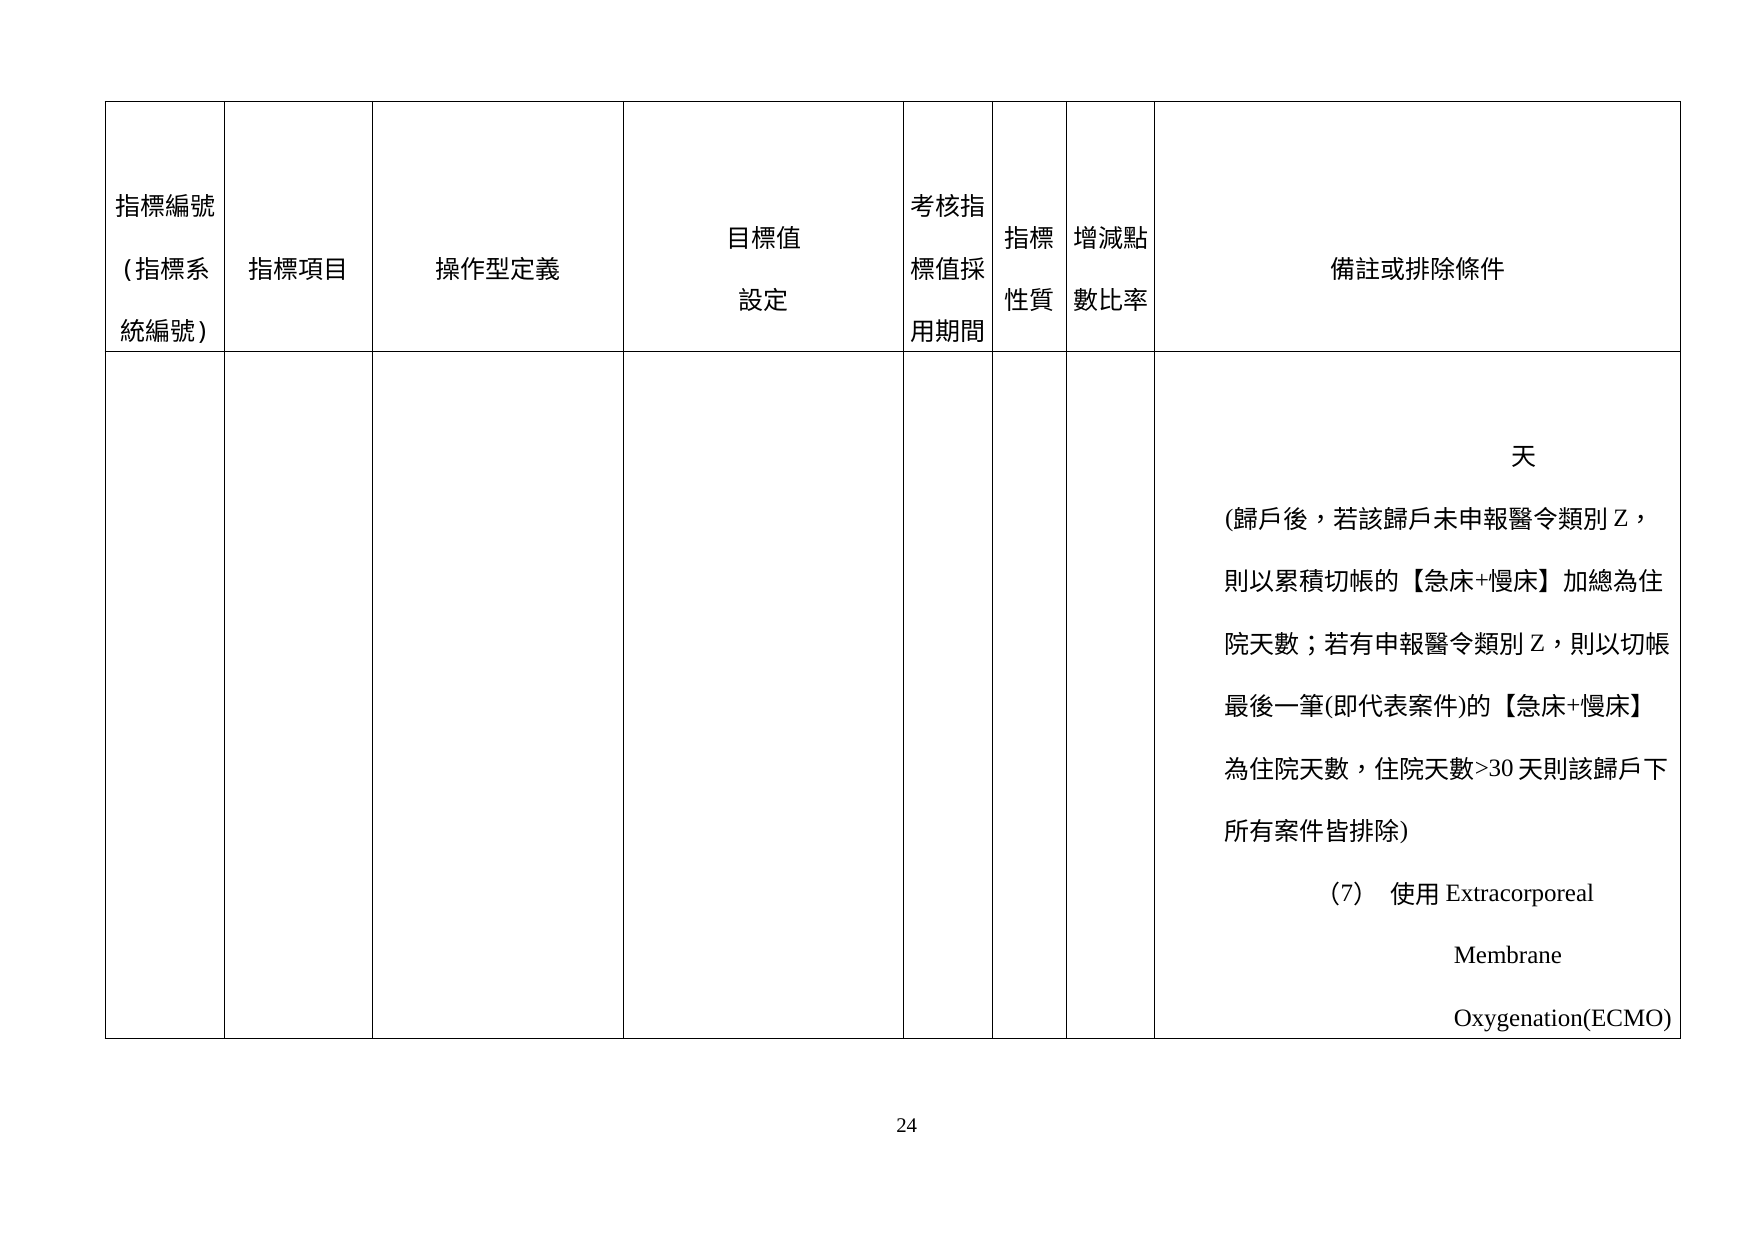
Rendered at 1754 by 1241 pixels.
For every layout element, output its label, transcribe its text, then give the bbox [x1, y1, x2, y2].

table_header 增減點數比率 [1067, 102, 1154, 351]
table_header 操作型定義 [373, 102, 623, 351]
table_cell [225, 352, 372, 1038]
table_cell [993, 352, 1066, 1038]
table_cell [904, 352, 992, 1038]
table_header 備註或排除條件 [1155, 102, 1680, 351]
table_cell [1067, 352, 1154, 1038]
table_cell 分子分母之母體資料範圍皆需限定為DRGs案件。 分母定義：CMI_3日內跨院急診率= Σ (各DRG案件數＊各DRG相對權重_3日內跨院急診率) /DRGs總案件數 分子定義： 住院DRGs案件之出院後3日內跨院急診率= 住院DRGs案件出院後3日內跨院急診案件數/ DRGs出院案件數 ※DRGs案件：需為本署醫管組公告的DRG碼範圍內，相對權重>0的DRG碼，且排除下列住院案件：(說明：在排除下列住院案件時，除DZ案件直接排除該筆清單外，該住院歸戶案件下任一筆清單符合排除條件時，則該住院歸戶案件排除) 主診斷為癌症（前3碼為C00-C96、全碼為Z510、Z511、Z5111、Z5112、Z08）、主診斷為性態未明腫瘤(前3碼為D37-D48、全碼為J8481、C944、C946)案件 主或次診斷為臟器移植併發症及後續住院(前4碼為Z940-Z944、前5碼為T8600-T8649、T8690-T8699、Z9481-Z9484、前6碼為D89810-D89813、T86810-T86819、T86850-T86859、全碼為T865、Z946、Z9489、Z949)案件 MDC19、MDC20之精神科案件。 主或次診斷為愛滋病(B20)、先天性凝血因子異常(D66、D67、D681、D682、D684)及衛生福利部公告之罕見疾病案件。 判斷罕見疾病案件的方式：住院清單檔中，案件分類非5且符合下列任一條件者即為衛生褔利部公告之罕見疾病案件 不適Tw-DRGs案件特殊註記(TW_DRGS_SUIT_MARK)為5。 ICD錯誤碼(ICD9CM_ERR_CODE_1)欄位第1碼到第 20碼(費用年月「201001~201206」是抓第1碼到第5碼)中有出現5且TW-DRGS碼(TW-DRGS)為空白。 試辦計畫案件。 乳癌醫療給付改善方案試辦計畫：病患來源代碼=N、C、R 慢性肝炎醫療給付改善方案試辦計畫：給付類別=M 安寧試辦計畫：(案件分類=4且給付類別=A)或醫令代碼前三碼為P44 呼吸器試辦計畫：案件分類=4且給付類別=9 週產期試辦計畫：給付類別=D 急性後期照護試辦計畫（PAC）的上游醫院：申報任一醫令代碼為P5113B（下轉評估費）、P5118B(不同團隊下轉醫院評估費)、P5123B(急性醫療醫院轉銜作業獎勵費)； 承作醫院：案件分類為4且試辦計畫為1，依歸戶排除。(費用年月「201401起」才加此條件) 住院日超過30日之個案。 急性病床天數+慢性病床天數>30天 (歸戶後，若該歸戶未申報醫令類別Z，則以累積切帳的【急床+慢床】加總為住院天數；若有申報醫令類別Z，則以切帳最後一筆(即代表案件)的【急床+慢床】為住院天數，住院天數>30天則該歸戶下所有案件皆排除) 使用Extracorporeal Membrane Oxygenation(ECMO)(任一主次處置碼5A15223)之案件。 住院安寧照護案件(案件分類=6)。 其他非屬「醫院醫療給付費用總額」範圍之案件。 醫事機構代碼前二碼為21-27及31-35者。 特約類別非1-4者。 職業傷病案件：部分負擔代碼(PART_CODE)為006或案件分類=A1、A2、A3、A4 代辦膳食費： 職業傷病住院膳食費：案件分類=AZ，歸戶後，AZ個案的醫療費用應為職業傷病案件，多筆住院案件均刪除。(即歸戶後，若該歸戶下有任一案件為AZ案件，則該歸戶的所有案件都排除) 低收入戶住院膳食費：案件分類=DZ，歸戶後，DZ個案的醫療費用仍屬DRG範圍需保留。(即DZ案件直接排除) 精神科強制住院：病患來源=S(代辦精神病嚴重病人送醫及強制住院)或案件分類=B1 結核病代辦案件：部分負擔代碼(PART_CODE)為005或案件分類=C4。 後天免疫缺乏症候群：案件分類為=C1 資訊不完整或錯誤之資料排除(歸戶後處理)： 編碼錯誤：審核結果DRG(EXM_RESULT_DRG_1)及審核結果MDC(EXM_RESULT_MDC_1)均為空白。 尚未出院案件：出院日期(OUT_DATE) 為空白。 申報起迄不連續：申報起日(APPL_S_DATE)與申報迄日(APPL_E_DATE)不連續。同歸戶下的案件依申報起日、申報迄日排序後，若每筆案件都符合「後一筆的申報起日-該筆申報迄日<=1」，就算有連續。 第一筆資料申報起日(APPL_S_DATE)與入院日期(IN_DATE)不相等。 費用為0：申請費用點數(APPL_DOT)+部分負擔金額(PART_AMT)=0。 住院日數為0：急性病床天數(ACU_BED_DAYS)+慢性病床天數(CHR_BED_DAYS)=0 健康新生兒被視為病童：部分負擔代碼(PART_CODE)為903且僅申報57114C、57115C、57116C等3項醫令代碼(ORDER_CODE)之案件。 暫以論量計酬申報之案件：不適Tw-DRGs案件特殊註記(TW_DRGS_SUIT_MARK)為G。 急慢性病床天數不符： 出院日期(OUT_DATE)=入院日期(IN_DATE)，且出院日期(OUT_DATE)- 入院日期(IN_DATE)+1≠急性病床天數(ACU_BED_DAYS)+慢性病床天數(CHR_BED_DAYS)。 出院日期(OUT_DATE)-入院日期(IN_DATE)>急性病床天數(ACU_BED_DAYS)+慢性病床天數(CHR_BED_DAYS)且無任何一筆病患來源(PAT_SOURCE)為4者。 出院日期(OUT_DATE)-入院日期(IN_DATE)<急性病床天數(ACU_BED_DAYS)+慢性病床天數(CHR_BED_DAYS) 使用主動脈內氣球幫浦(IABP)個案：任一處置碼為5A02110、5A02210且特材醫令前五碼為CBA01。(費用年月「201407起」才加此條件)。 任一診斷為生產有合併植入性胎盤(前4碼為O720-O723、O730-O731、前5碼為O4381-O4393、前6碼為O43011-O43199、O43211-O43239)、產後大出血(O721)或產後血液凝固缺損(O723)之案件。 複雜性多重骨盆腔器官脫垂，須同時施行骨盆腔多器官重建手術之個案。 【不適用Tw-DRGs案件特殊註記】為D的案件(依清單排除)。 ※ 案件數：相同【院所、住院日、ID、生日】下，取出院日最晚的那一筆為代表歸戶，若相同【院所、住院日、ID、生日、出院日】仍有多筆, 則取申報期間(起)最晚那一筆為代表作為一個案件，並以該代表案件之DRG為該歸戶之代表DRG。 ※3日內跨院急診案件數：以出院案件為母體，部分負擔非903之案件，按【ID、生日】跨院勾稽距離出院日0至3日內的部分負擔非903急診案件；部分負擔903之案件，按【ID、生日、科別】跨院勾稽距離出院日0至3日內的部分負擔903急診案件。 急診案件：案件分類02且部分負擔第2碼為0。 生日：因急診沒有CHILD_BIRTHDAY，改以BIRTHDAY勾稽。 科別：若同歸戶同DRG申報多筆科別，取清單編號最大的科別為代表。 ※各DRG相對權重_3日內跨院急診率：全國各DRG 之3日內跨院急診率/全國所有DRGs案件之3日內跨院急診率。 說明：此權重由本系統運算，99年的權重以97年為基期計算；100年起的權重以98年為基期計算；10307~10312的權重以101年為基期計算。104年起的權重以102年為基期計算。 105年起的權重以103年為基期計算。 [1155, 352, 1680, 1038]
table_cell [373, 352, 623, 1038]
table_header 目標值 設定 [624, 102, 903, 351]
table_header 指標編號 (指標系統編號) [106, 102, 224, 351]
table_cell [624, 352, 903, 1038]
table_header 考核指標值採用期間 [904, 102, 992, 351]
table_cell [106, 352, 224, 1038]
table_header 指標 性質 [993, 102, 1066, 351]
table_header 指標項目 [225, 102, 372, 351]
